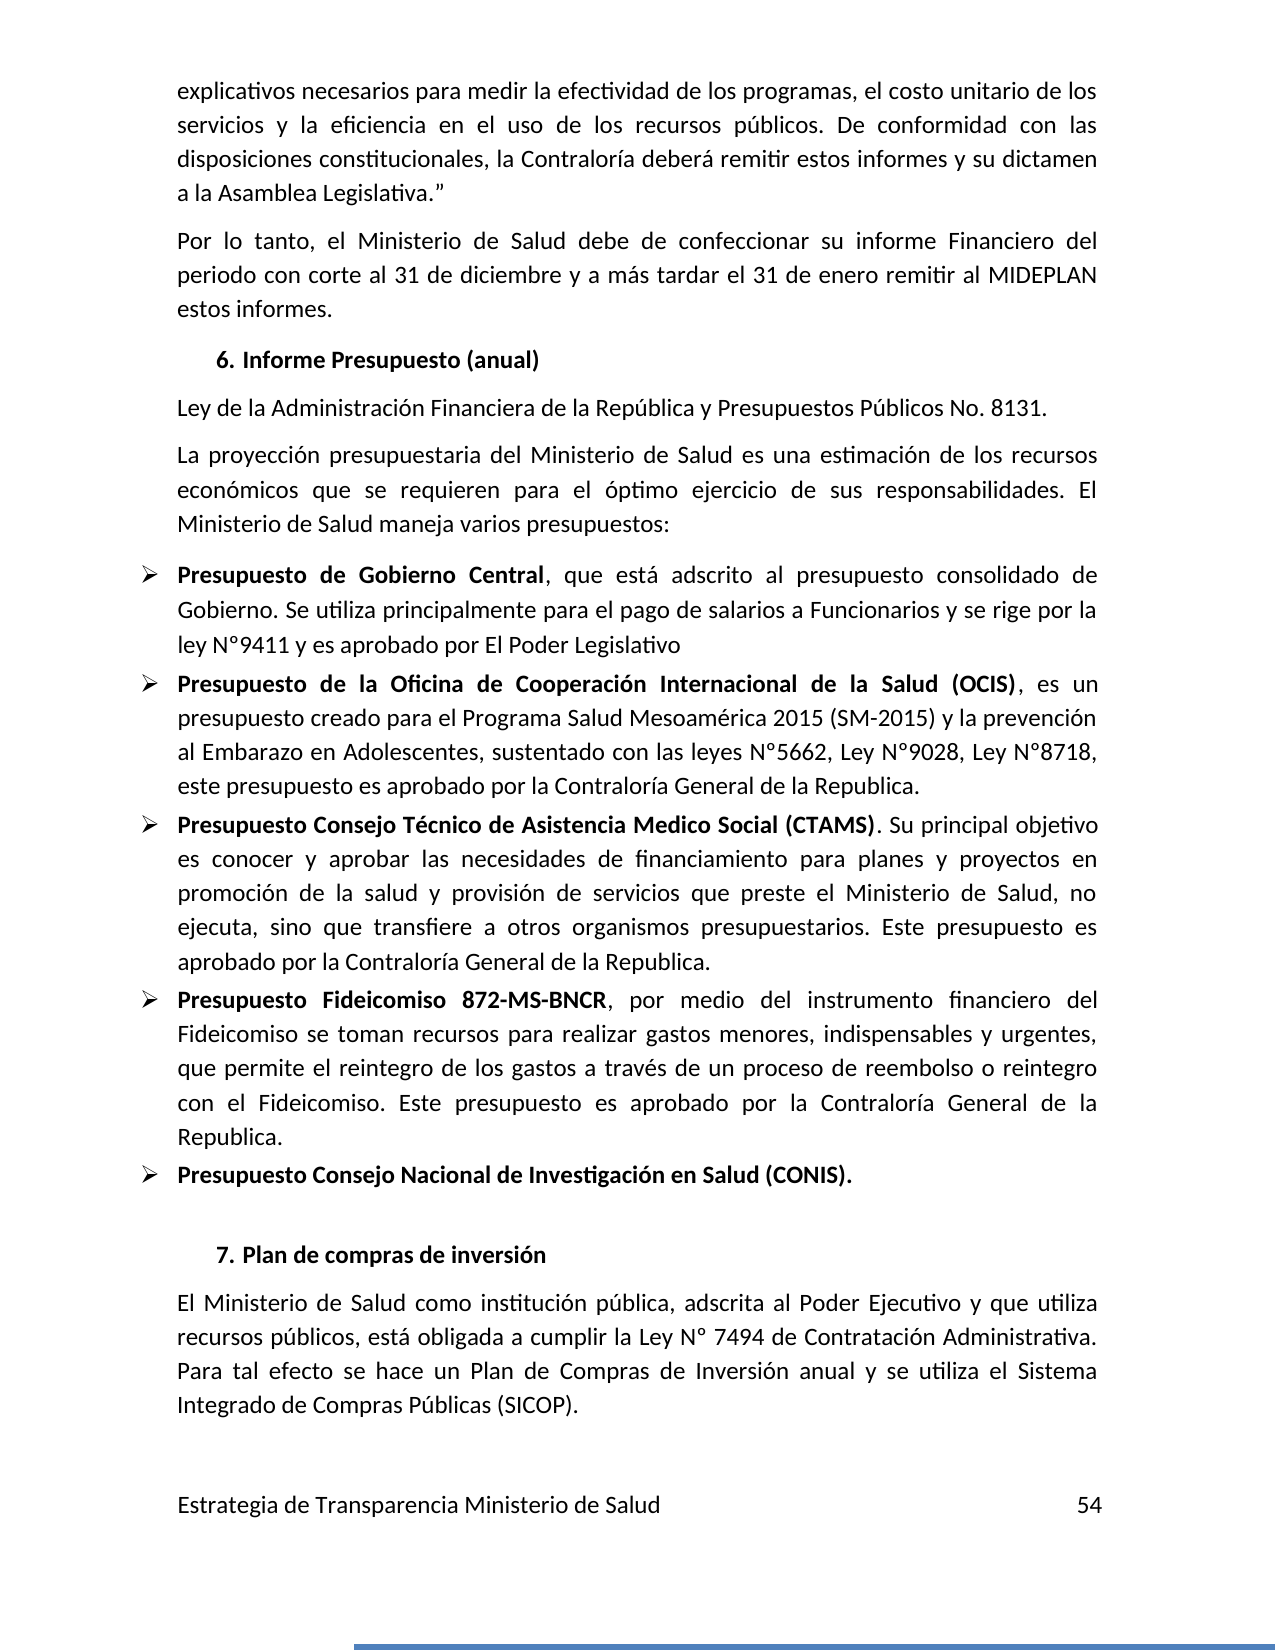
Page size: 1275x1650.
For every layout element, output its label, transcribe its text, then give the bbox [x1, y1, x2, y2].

subtitle 7. Plan de compras de inversión [216, 1239, 1099, 1270]
text El Ministerio de Salud como institución pública, adscrita al Poder Ejecutivo y que utiliza recursos públicos, está obligada a cumplir la Ley Nº 7494 de Contratación Administrativa. Para tal efecto se hace un Plan de Compras de Inversión anual y se utiliza el Sistema Integrado de Compras Públicas (SICOP). [177, 1287, 1099, 1420]
text La proyección presupuestaria del Ministerio de Salud es una estimación de los recursos económicos que se requieren para el óptimo ejercicio de sus responsabilidades. El Ministerio de Salud maneja varios presupuestos: [177, 439, 1099, 538]
list Presupuesto de Gobierno Central, que está adscrito al presupuesto consolidado de Gobierno. Se utiliza principalmente para el pago de salarios a Funcionarios y se rige por la ley Nº9411 y es aprobado por El Poder Legislativo [140, 559, 1099, 659]
list Presupuesto de la Oficina de Cooperación Internacional de la Salud (OCIS), es un presupuesto creado para el Programa Salud Mesoamérica 2015 (SM-2015) y la prevención al Embarazo en Adolescentes, sustentado con las leyes Nº5662, Ley Nº9028, Ley Nº8718, este presupuesto es aprobado por la Contraloría General de la Republica. [140, 668, 1099, 801]
text explicativos necesarios para medir la efectividad de los programas, el costo unitario de los servicios y la eficiencia en el uso de los recursos públicos. De conformidad con las disposiciones constitucionales, la Contraloría deberá remitir estos informes y su dictamen a la Asamblea Legislativa.” [177, 75, 1099, 208]
list Presupuesto Fideicomiso 872-MS-BNCR, por medio del instrumento financiero del Fideicomiso se toman recursos para realizar gastos menores, indispensables y urgentes, que permite el reintegro de los gastos a través de un proceso de reembolso o reintegro con el Fideicomiso. Este presupuesto es aprobado por la Contraloría General de la Republica. [140, 984, 1099, 1151]
list Presupuesto Consejo Nacional de Investigación en Salud (CONIS). [140, 1159, 1099, 1190]
list Presupuesto Consejo Técnico de Asistencia Medico Social (CTAMS). Su principal objetivo es conocer y aprobar las necesidades de financiamiento para planes y proyectos en promoción de la salud y provisión de servicios que preste el Ministerio de Salud, no ejecuta, sino que transfiere a otros organismos presupuestarios. Este presupuesto es aprobado por la Contraloría General de la Republica. [140, 809, 1099, 976]
text Por lo tanto, el Ministerio de Salud debe de confeccionar su informe Financiero del periodo con corte al 31 de diciembre y a más tardar el 31 de enero remitir al MIDEPLAN estos informes. [177, 225, 1099, 324]
subtitle 6. Informe Presupuesto (anual) [216, 344, 1099, 375]
text Ley de la Administración Financiera de la República y Presupuestos Públicos No. 8131. [177, 392, 1099, 422]
